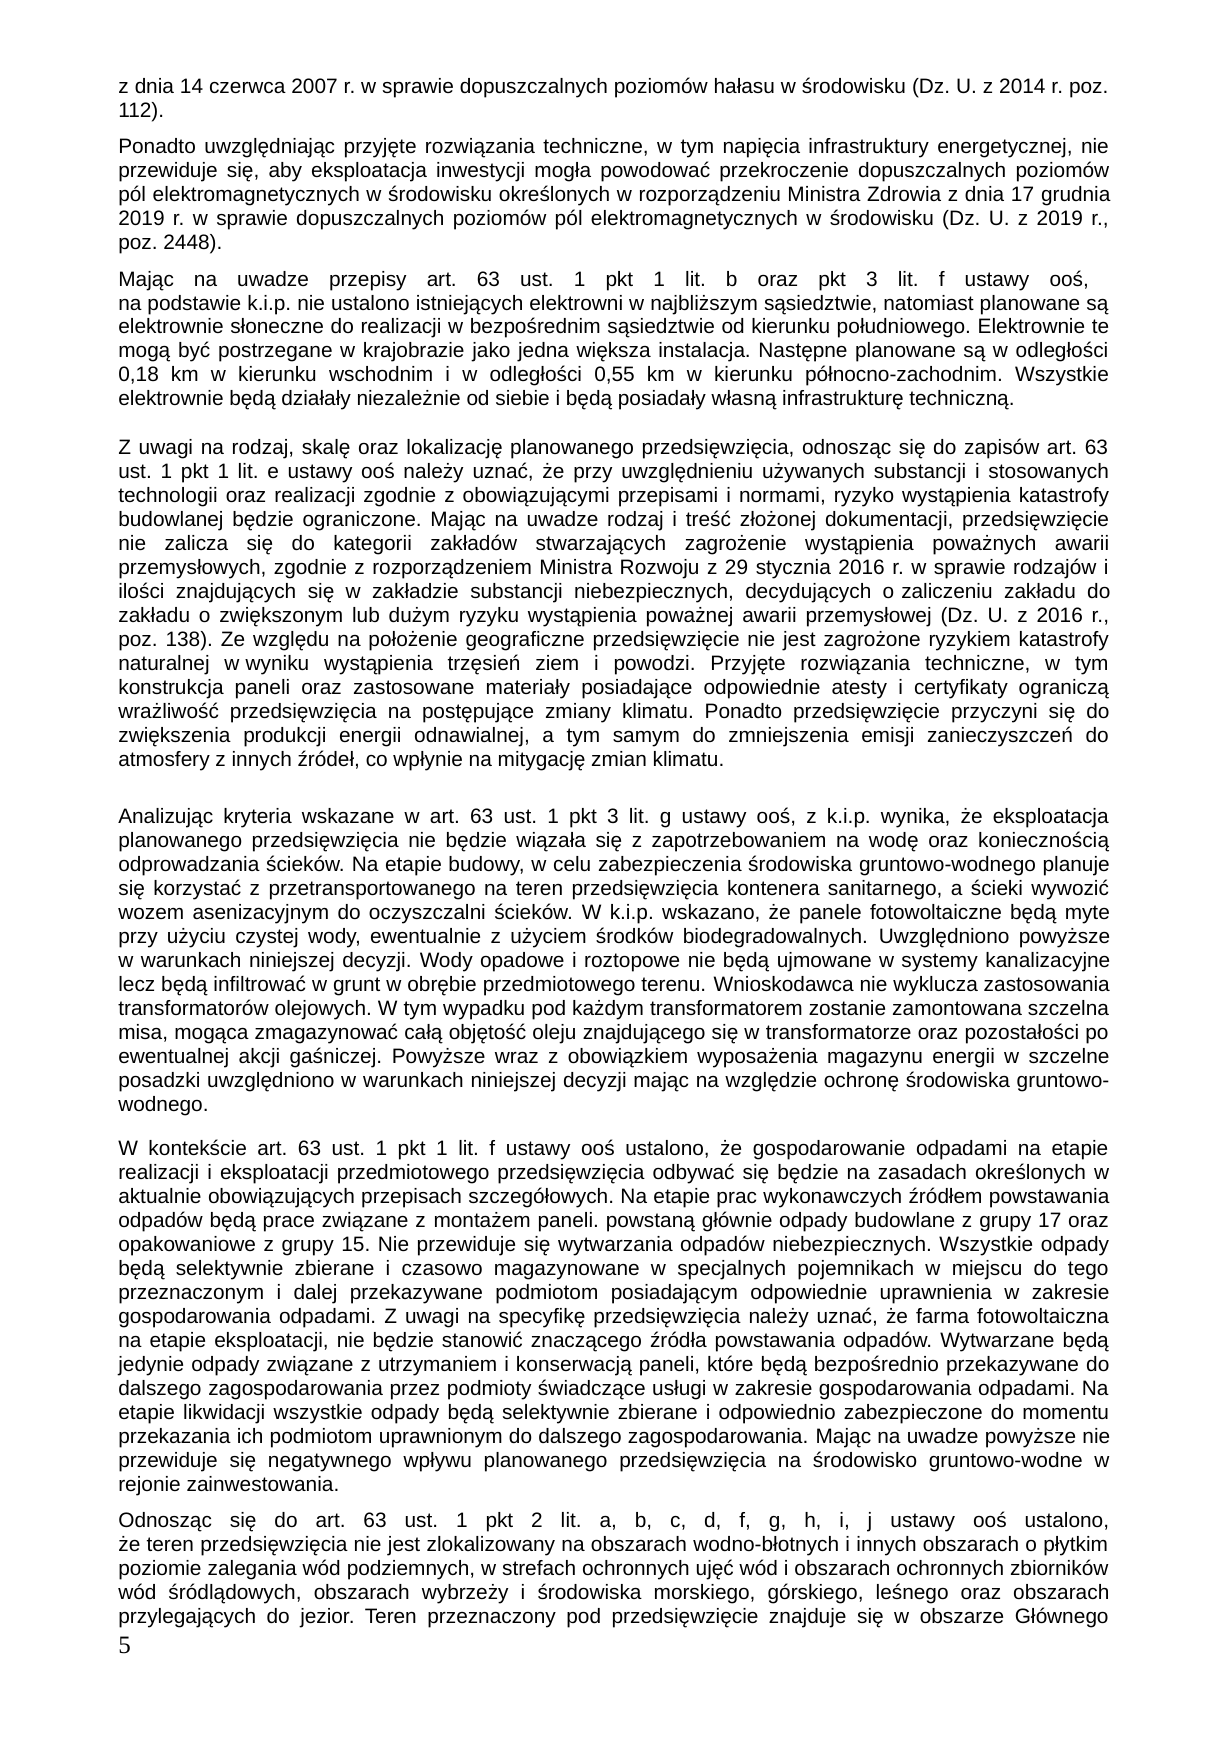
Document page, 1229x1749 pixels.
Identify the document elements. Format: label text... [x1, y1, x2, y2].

text Odnosząc się do art. 63 ust. 1 pkt 2 lit. a, b, c, d, f, g, h, i, j ustawy ooś ustalono, że teren przedsięwzięcia nie jest zlokalizowany na obszarach wodno-błotnych i innych obszarach o płytkim poziomie zalegania wód podziemnych, w strefach ochronnych ujęć wód i obszarach ochronnych zbiorników wód śródlądowych, obszarach wybrzeży i środowiska morskiego, górskiego, leśnego oraz obszarach przylegających do jezior. Teren przeznaczony pod przedsięwzięcie znajduje się w obszarze Głównego [118, 1508, 1110, 1628]
text Mając na uwadze przepisy art. 63 ust. 1 pkt 1 lit. b oraz pkt 3 lit. f ustawy ooś, na podstawie k.i.p. nie ustalono istniejących elektrowni w najbliższym sąsiedztwie, natomiast planowane są elektrownie słoneczne do realizacji w bezpośrednim sąsiedztwie od kierunku południowego. Elektrownie te mogą być postrzegane w krajobrazie jako jedna większa instalacja. Następne planowane są w odległości 0,18 km w kierunku wschodnim i w odległości 0,55 km w kierunku północno-zachodnim. Wszystkie elektrownie będą działały niezależnie od siebie i będą posiadały własną infrastrukturę techniczną. [118, 266, 1110, 410]
text Z uwagi na rodzaj, skalę oraz lokalizację planowanego przedsięwzięcia, odnosząc się do zapisów art. 63 ust. 1 pkt 1 lit. e ustawy ooś należy uznać, że przy uwzględnieniu używanych substancji i stosowanych technologii oraz realizacji zgodnie z obowiązującymi przepisami i normami, ryzyko wystąpienia katastrofy budowlanej będzie ograniczone. Mając na uwadze rodzaj i treść złożonej dokumentacji, przedsięwzięcie nie zalicza się do kategorii zakładów stwarzających zagrożenie wystąpienia poważnych awarii przemysłowych, zgodnie z rozporządzeniem Ministra Rozwoju z 29 stycznia 2016 r. w sprawie rodzajów i ilości znajdujących się w zakładzie substancji niebezpiecznych, decydujących o zaliczeniu zakładu do zakładu o zwiększonym lub dużym ryzyku wystąpienia poważnej awarii przemysłowej (Dz. U. z 2016 r., poz. 138). Ze względu na położenie geograficzne przedsięwzięcie nie jest zagrożone ryzykiem katastrofy naturalnej w wyniku wystąpienia trzęsień ziem i powodzi. Przyjęte rozwiązania techniczne, w tym konstrukcja paneli oraz zastosowane materiały posiadające odpowiednie atesty i certyfikaty ograniczą wrażliwość przedsięwzięcia na postępujące zmiany klimatu. Ponadto przedsięwzięcie przyczyni się do zwiększenia produkcji energii odnawialnej, a tym samym do zmniejszenia emisji zanieczyszczeń do atmosfery z innych źródeł, co wpłynie na mitygację zmian klimatu. [118, 435, 1110, 771]
text Ponadto uwzględniając przyjęte rozwiązania techniczne, w tym napięcia infrastruktury energetycznej, nie przewiduje się, aby eksploatacja inwestycji mogła powodować przekroczenie dopuszczalnych poziomów pól elektromagnetycznych w środowisku określonych w rozporządzeniu Ministra Zdrowia z dnia 17 grudnia 2019 r. w sprawie dopuszczalnych poziomów pól elektromagnetycznych w środowisku (Dz. U. z 2019 r., poz. 2448). [118, 134, 1110, 254]
text Analizując kryteria wskazane w art. 63 ust. 1 pkt 3 lit. g ustawy ooś, z k.i.p. wynika, że eksploatacja planowanego przedsięwzięcia nie będzie wiązała się z zapotrzebowaniem na wodę oraz koniecznością odprowadzania ścieków. Na etapie budowy, w celu zabezpieczenia środowiska gruntowo-wodnego planuje się korzystać z przetransportowanego na teren przedsięwzięcia kontenera sanitarnego, a ścieki wywozić wozem asenizacyjnym do oczyszczalni ścieków. W k.i.p. wskazano, że panele fotowoltaiczne będą myte przy użyciu czystej wody, ewentualnie z użyciem środków biodegradowalnych. Uwzględniono powyższe w warunkach niniejszej decyzji. Wody opadowe i roztopowe nie będą ujmowane w systemy kanalizacyjne lecz będą infiltrować w grunt w obrębie przedmiotowego terenu. Wnioskodawca nie wyklucza zastosowania transformatorów olejowych. W tym wypadku pod każdym transformatorem zostanie zamontowana szczelna misa, mogąca zmagazynować całą objętość oleju znajdującego się w transformatorze oraz pozostałości po ewentualnej akcji gaśniczej. Powyższe wraz z obowiązkiem wyposażenia magazynu energii w szczelne posadzki uwzględniono w warunkach niniejszej decyzji mając na względzie ochronę środowiska gruntowo-wodnego. [118, 804, 1110, 1115]
text z dnia 14 czerwca 2007 r. w sprawie dopuszczalnych poziomów hałasu w środowisku (Dz. U. z 2014 r. poz. 112). [118, 74, 1110, 122]
text W kontekście art. 63 ust. 1 pkt 1 lit. f ustawy ooś ustalono, że gospodarowanie odpadami na etapie realizacji i eksploatacji przedmiotowego przedsięwzięcia odbywać się będzie na zasadach określonych w aktualnie obowiązujących przepisach szczegółowych. Na etapie prac wykonawczych źródłem powstawania odpadów będą prace związane z montażem paneli. powstaną głównie odpady budowlane z grupy 17 oraz opakowaniowe z grupy 15. Nie przewiduje się wytwarzania odpadów niebezpiecznych. Wszystkie odpady będą selektywnie zbierane i czasowo magazynowane w specjalnych pojemnikach w miejscu do tego przeznaczonym i dalej przekazywane podmiotom posiadającym odpowiednie uprawnienia w zakresie gospodarowania odpadami. Z uwagi na specyfikę przedsięwzięcia należy uznać, że farma fotowoltaiczna na etapie eksploatacji, nie będzie stanowić znaczącego źródła powstawania odpadów. Wytwarzane będą jedynie odpady związane z utrzymaniem i konserwacją paneli, które będą bezpośrednio przekazywane do dalszego zagospodarowania przez podmioty świadczące usługi w zakresie gospodarowania odpadami. Na etapie likwidacji wszystkie odpady będą selektywnie zbierane i odpowiednio zabezpieczone do momentu przekazania ich podmiotom uprawnionym do dalszego zagospodarowania. Mając na uwadze powyższe nie przewiduje się negatywnego wpływu planowanego przedsięwzięcia na środowisko gruntowo-wodne w rejonie zainwestowania. [118, 1136, 1110, 1496]
